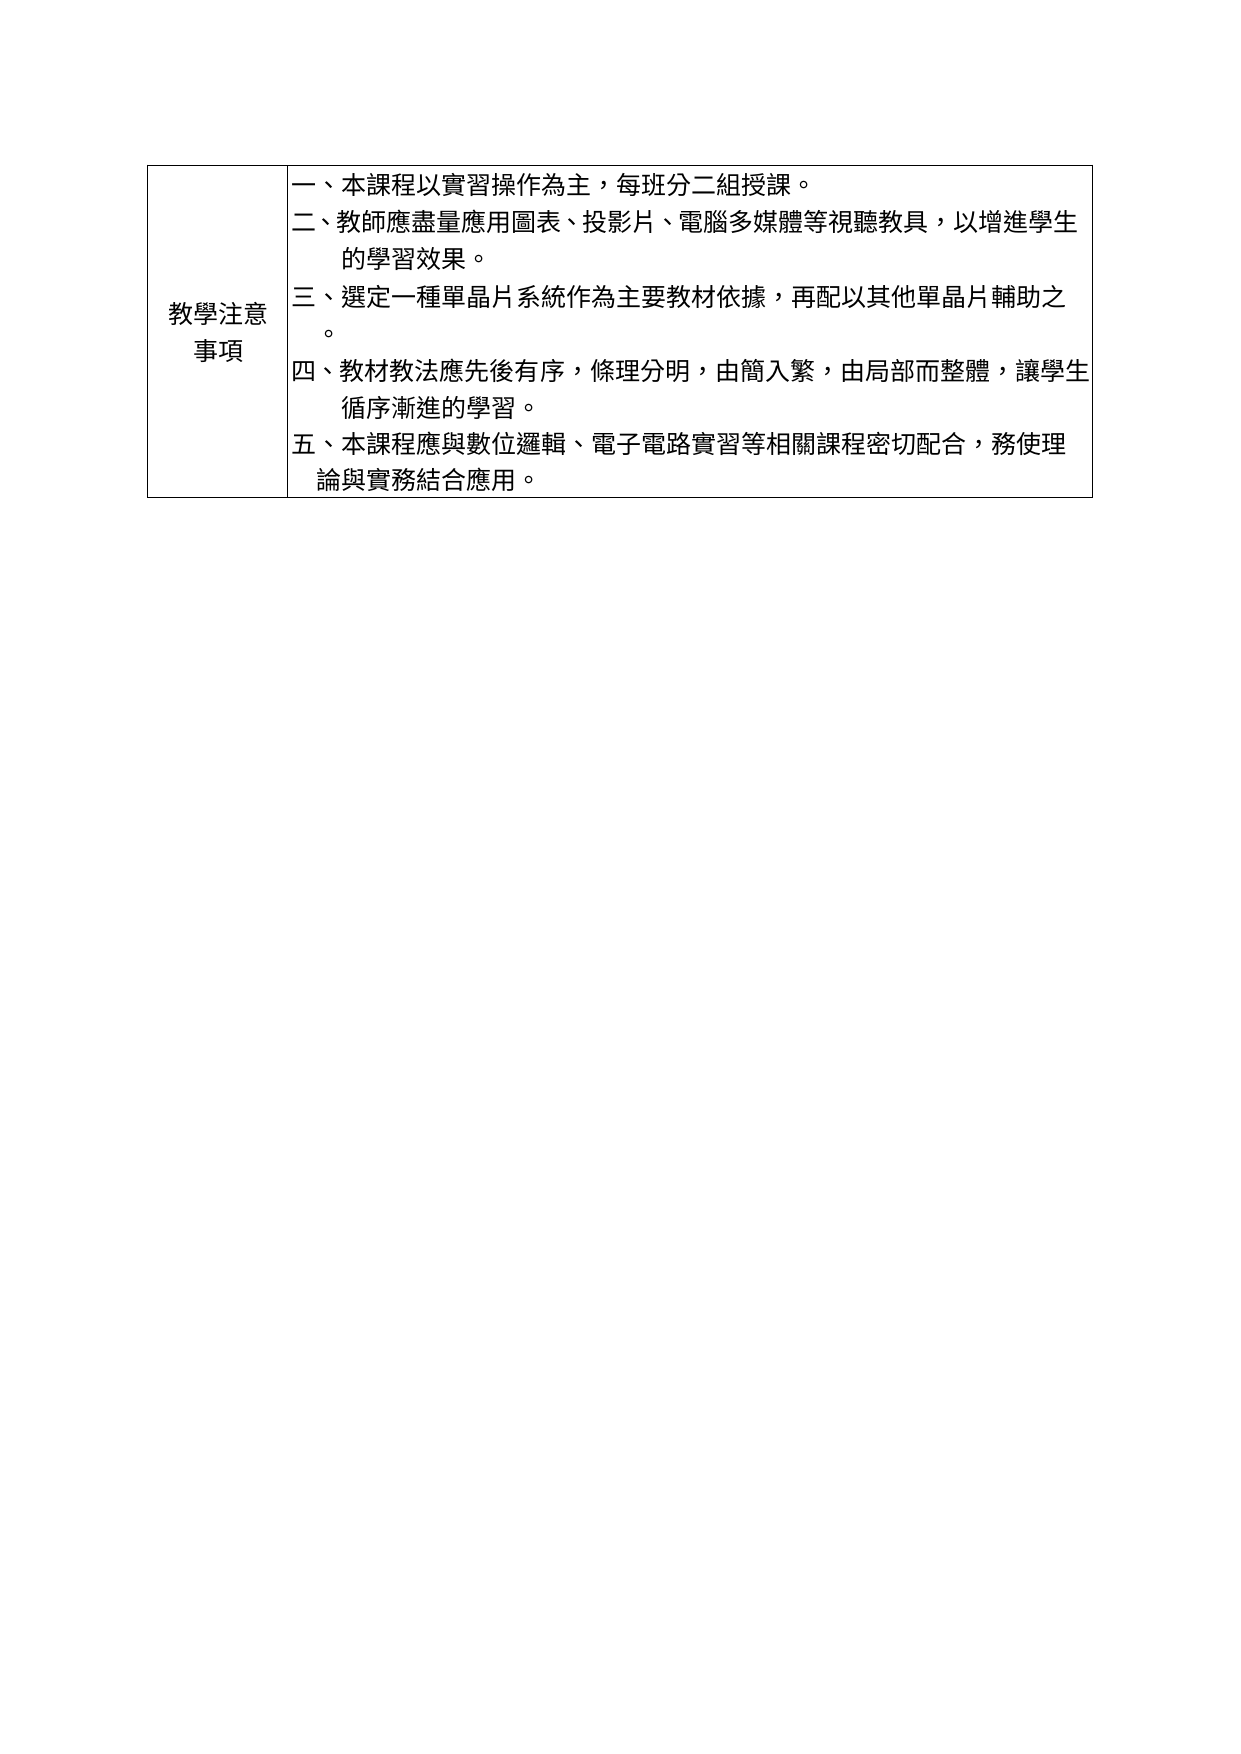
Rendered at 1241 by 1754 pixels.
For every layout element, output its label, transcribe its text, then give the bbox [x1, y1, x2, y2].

table_cell 一、本課程以實習操作為主，每班分二組授課。 二、教師應盡量應用圖表、投影片、電腦多媒體等視聽教具，以增進學生的學習效果。 三、選定一種單晶片系統作為主要教材依據，再配以其他單晶片輔助之 。 四、教材教法應先後有序，條理分明，由簡入繁，由局部而整體，讓學生循序漸進的學習。 五、本課程應與數位邏輯、電子電路實習等相關課程密切配合，務使理 論與實務結合應用。 [288, 166, 1092, 497]
table_cell 教學注意 事項 [148, 166, 287, 497]
